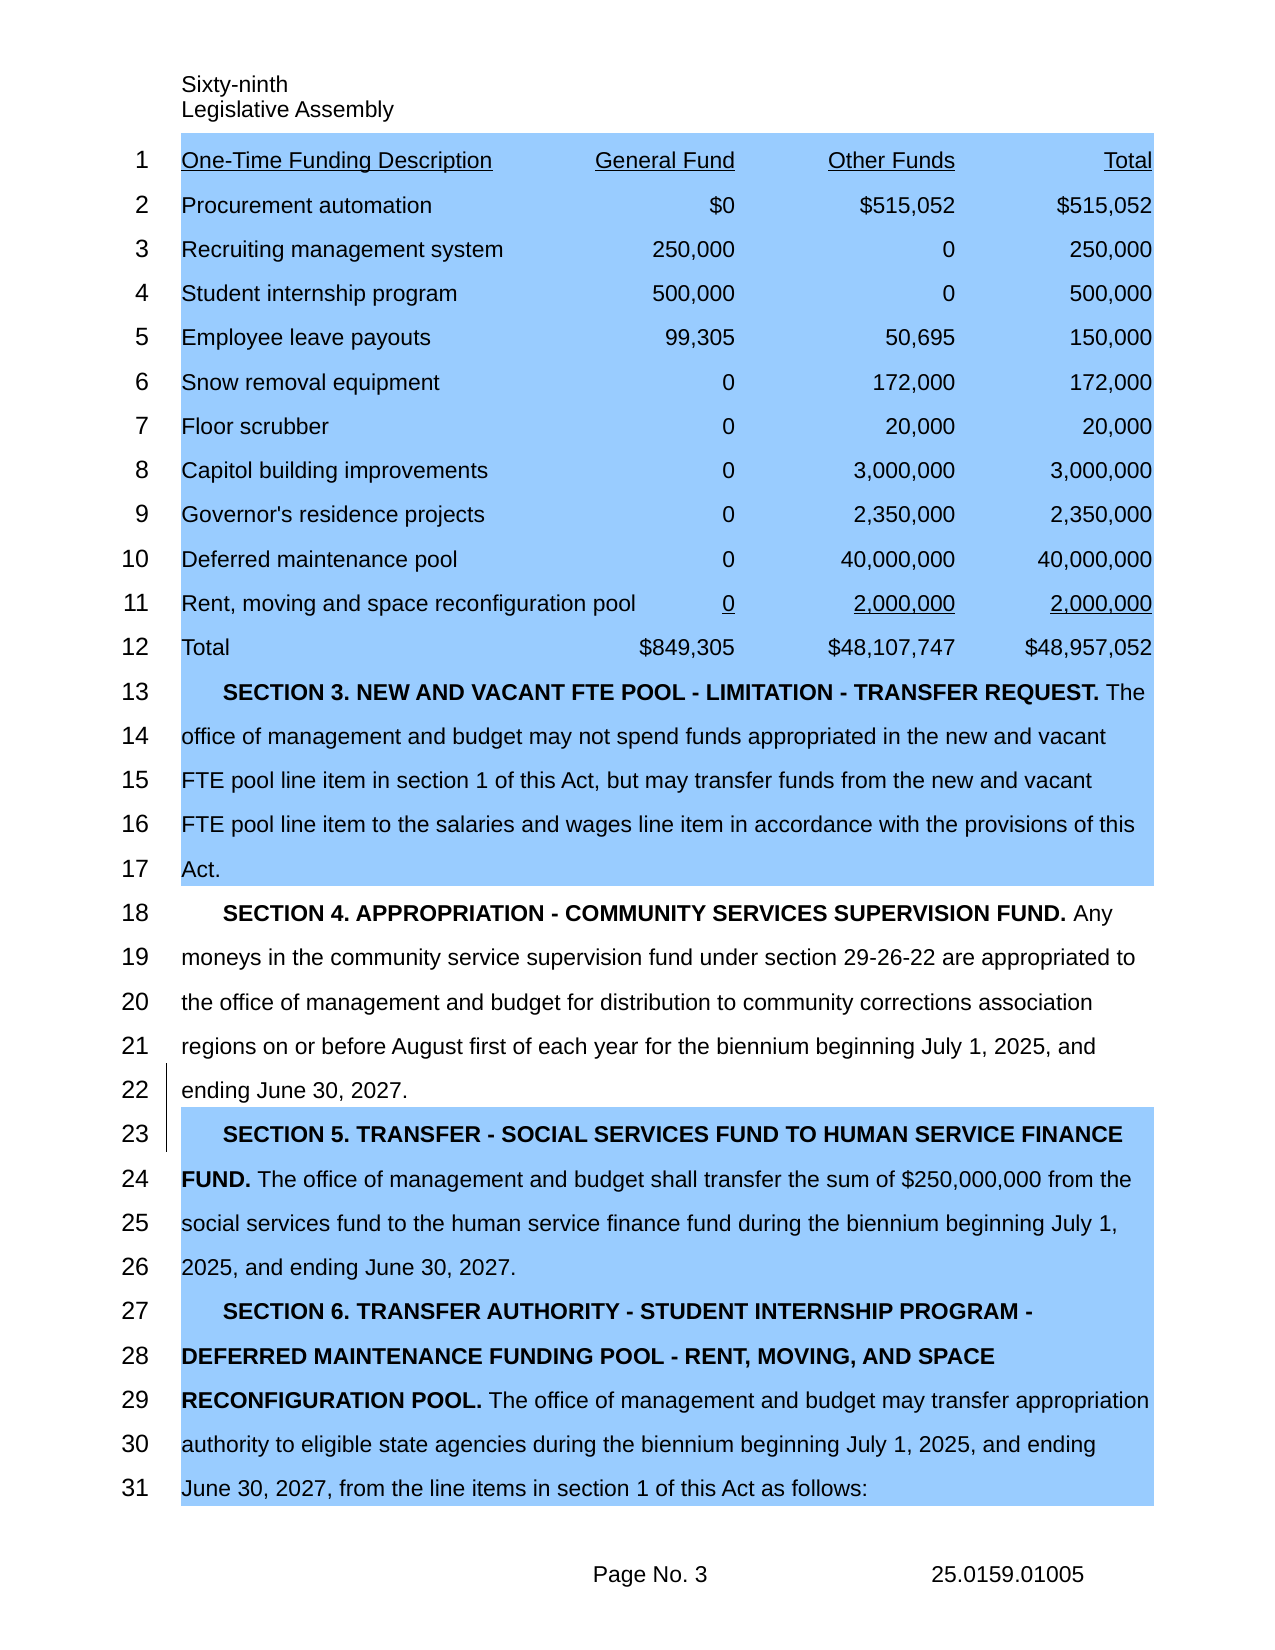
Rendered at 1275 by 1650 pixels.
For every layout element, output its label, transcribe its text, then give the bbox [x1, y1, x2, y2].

text SECTION 6. TRANSFER AUTHORITY - STUDENT INTERNSHIP PROGRAM - DEFERRED MAINTENANCE FUNDING POOL - RENT, MOVING, AND SPACE RECONFIGURATION POOL. The office of management and budget may transfer appropriation authority to eligible state agencies during the biennium beginning July 1, 2025, and ending June 30, 2027, from the line items in section 1 of this Act as follows: [181, 1284, 1154, 1506]
text SECTION 4. APPROPRIATION - COMMUNITY SERVICES SUPERVISION FUND. Any moneys in the community service supervision fund under section 29‑26‑22 are appropriated to the office of management and budget for distribution to community corrections association regions on or before August first of each year for the biennium beginning July 1, 2025, and ending June 30, 2027. [181, 886, 1154, 1107]
text SECTION 5. TRANSFER - SOCIAL SERVICES FUND TO HUMAN SERVICE FINANCE FUND. The office of management and budget shall transfer the sum of $250,000,000 from the social services fund to the human service finance fund during the biennium beginning July 1, 2025, and ending June 30, 2027. [181, 1107, 1154, 1284]
text One-Time Funding Description General Fund Other Funds Total Procurement automation $0 $515,052 $515,052 Recruiting management system 250,000 0 250,000 Student internship program 500,000 0 500,000 Employee leave payouts 99,305 50,695 150,000 Snow removal equipment 0 172,000 172,000 Floor scrubber 0 20,000 20,000 Capitol building improvements 0 3,000,000 3,000,000 Governor's residence projects 0 2,350,000 2,350,000 Deferred maintenance pool 0 40,000,000 40,000,000 Rent, moving and space reconfiguration pool 0 2,000,000 2,000,000 Total $849,305 $48,107,747 $48,957,052 [181, 133, 1154, 664]
text SECTION 3. NEW AND VACANT FTE POOL - LIMITATION - TRANSFER REQUEST. The office of management and budget may not spend funds appropriated in the new and vacant FTE pool line item in section 1 of this Act, but may transfer funds from the new and vacant FTE pool line item to the salaries and wages line item in accordance with the provisions of this Act. [181, 664, 1154, 886]
